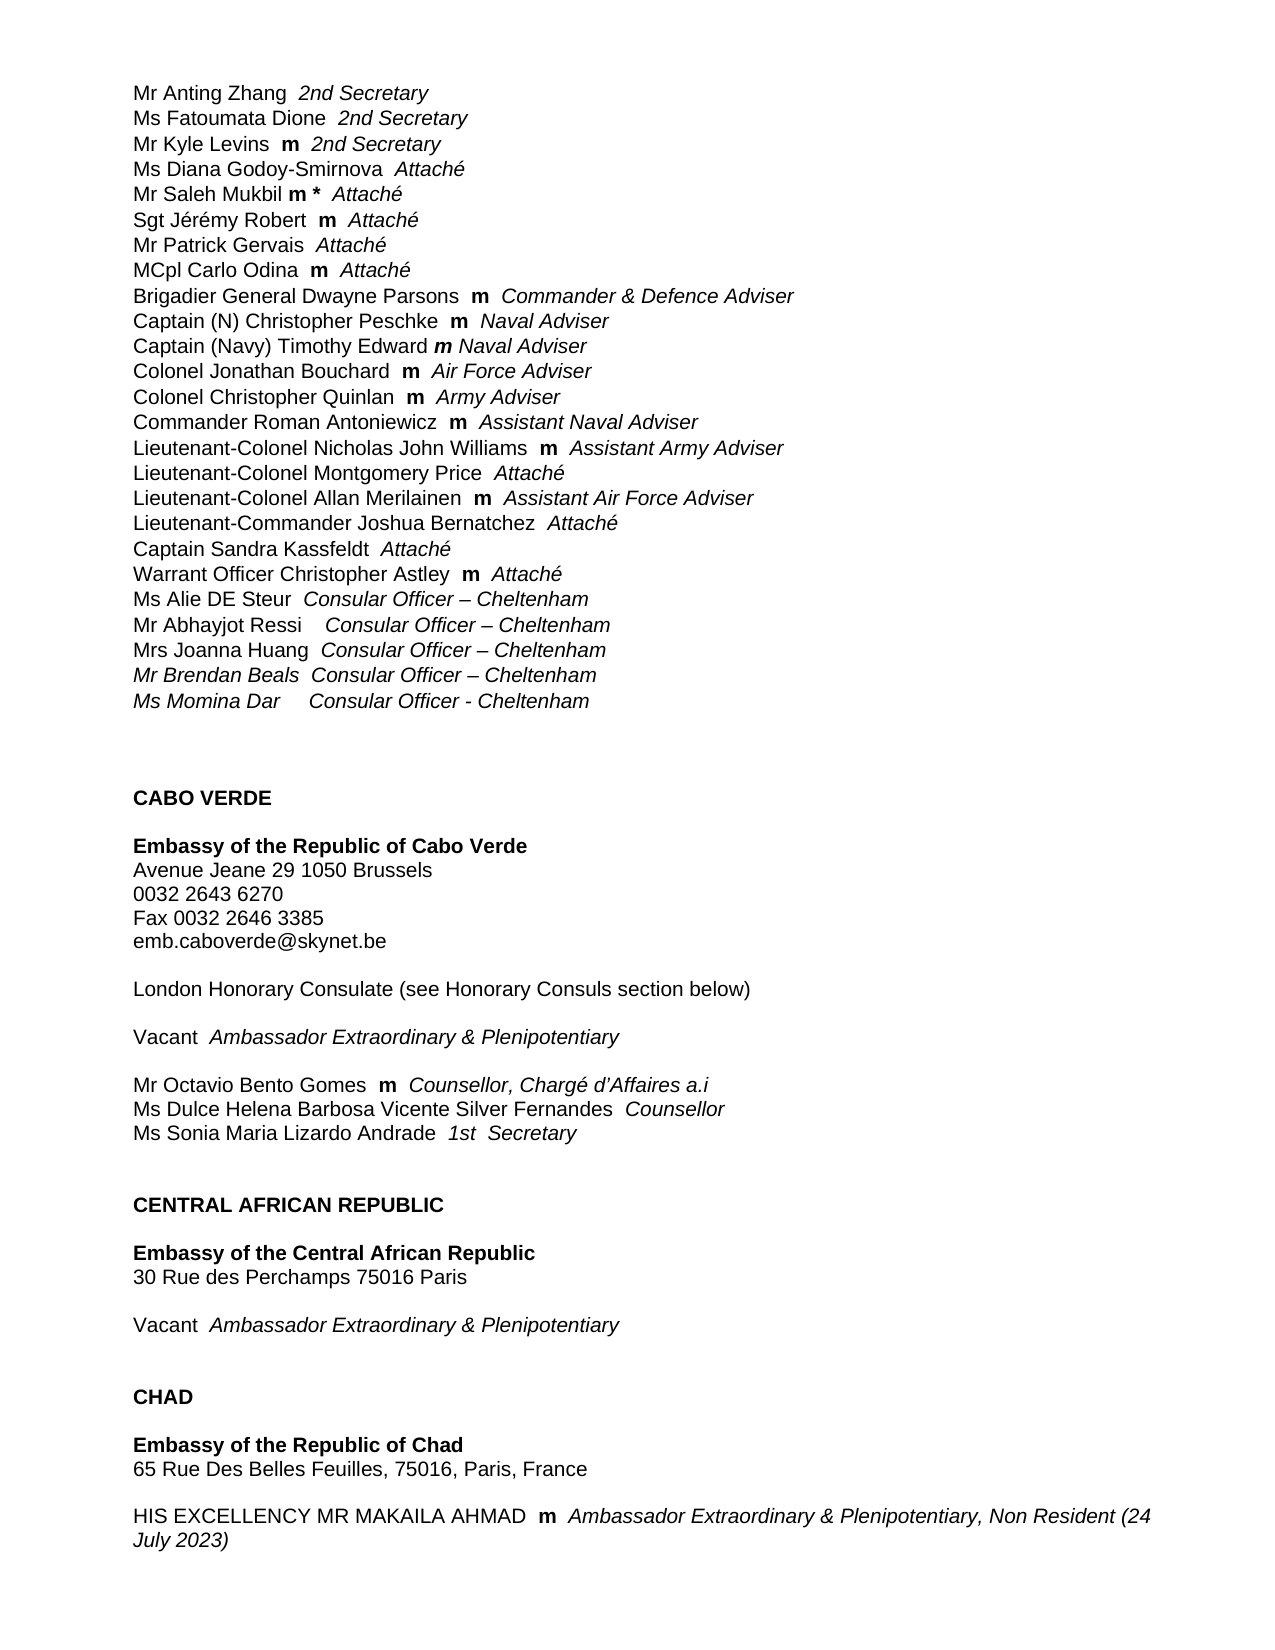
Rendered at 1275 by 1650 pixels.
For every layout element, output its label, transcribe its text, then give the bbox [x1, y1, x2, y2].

text HIS EXCELLENCY MR MAKAILA AHMAD m Ambassador Extraordinary & Plenipotentiary, Non Resident (24 July 2023) [133, 1504, 1181, 1552]
subtitle Embassy of the Central African Republic [133, 1241, 1181, 1265]
subtitle CABO VERDE [133, 786, 1181, 809]
text Ms Sonia Maria Lizardo Andrade 1st Secretary [133, 1121, 1181, 1145]
text Mr Kyle Levins m 2nd Secretary [133, 132, 1181, 156]
text Ms Diana Godoy-Smirnova Attaché [133, 157, 1181, 181]
text MCpl Carlo Odina m Attaché [133, 258, 1181, 282]
text 0032 2643 6270 [133, 881, 1181, 905]
text Mrs Joanna Huang Consular Officer – Cheltenham [133, 638, 1181, 662]
text 30 Rue des Perchamps 75016 Paris [133, 1265, 1181, 1289]
text Avenue Jeane 29 1050 Brussels [133, 857, 1181, 881]
text Captain Sandra Kassfeldt Attaché [133, 537, 1181, 561]
text Colonel Christopher Quinlan m Army Adviser [133, 385, 1181, 409]
text emb.caboverde@skynet.be [133, 929, 1181, 953]
text Warrant Officer Christopher Astley m Attaché [133, 562, 1181, 586]
text Mr Brendan Beals Consular Officer – Cheltenham [133, 663, 1181, 687]
text Lieutenant-Colonel Nicholas John Williams m Assistant Army Adviser [133, 435, 1181, 459]
text Ms Dulce Helena Barbosa Vicente Silver Fernandes Counsellor [133, 1097, 1181, 1121]
text Lieutenant-Colonel Montgomery Price Attaché [133, 461, 1181, 484]
text Fax 0032 2646 3385 [133, 905, 1181, 929]
text London Honorary Consulate (see Honorary Consuls section below) [133, 977, 1181, 1001]
text Vacant Ambassador Extraordinary & Plenipotentiary [133, 1313, 1181, 1337]
text Ms Alie DE Steur Consular Officer – Cheltenham [133, 587, 1181, 611]
text Captain (N) Christopher Peschke m Naval Adviser [133, 309, 1181, 333]
text CENTRAL AFRICAN REPUBLIC [133, 1193, 1181, 1217]
text Mr Abhayjot Ressi Consular Officer – Cheltenham [133, 612, 1181, 636]
text Commander Roman Antoniewicz m Assistant Naval Adviser [133, 410, 1181, 434]
text Lieutenant-Colonel Allan Merilainen m Assistant Air Force Adviser [133, 486, 1181, 510]
text 65 Rue Des Belles Feuilles, 75016, Paris, France [133, 1456, 1181, 1480]
text Mr Anting Zhang 2nd Secretary [133, 81, 1181, 105]
text Mr Saleh Mukbil m * Attaché [133, 182, 1181, 206]
subtitle Embassy of the Republic of Chad [133, 1432, 1181, 1456]
text Mr Octavio Bento Gomes m Counsellor, Chargé d’Affaires a.i [133, 1073, 1181, 1097]
text Mr Patrick Gervais Attaché [133, 233, 1181, 257]
text Ms Fatoumata Dione 2nd Secretary [133, 106, 1181, 130]
text Lieutenant-Commander Joshua Bernatchez Attaché [133, 511, 1181, 535]
text Captain (Navy) Timothy Edward m Naval Adviser [133, 334, 1181, 358]
text CHAD [133, 1384, 1181, 1408]
text Colonel Jonathan Bouchard m Air Force Adviser [133, 359, 1181, 383]
text Sgt Jérémy Robert m Attaché [133, 207, 1181, 231]
text Vacant Ambassador Extraordinary & Plenipotentiary [133, 1025, 1181, 1049]
subtitle Embassy of the Republic of Cabo Verde [133, 833, 1181, 857]
text Brigadier General Dwayne Parsons m Commander & Defence Adviser [133, 283, 1181, 307]
text Ms Momina Dar Consular Officer - Cheltenham [133, 688, 1181, 712]
